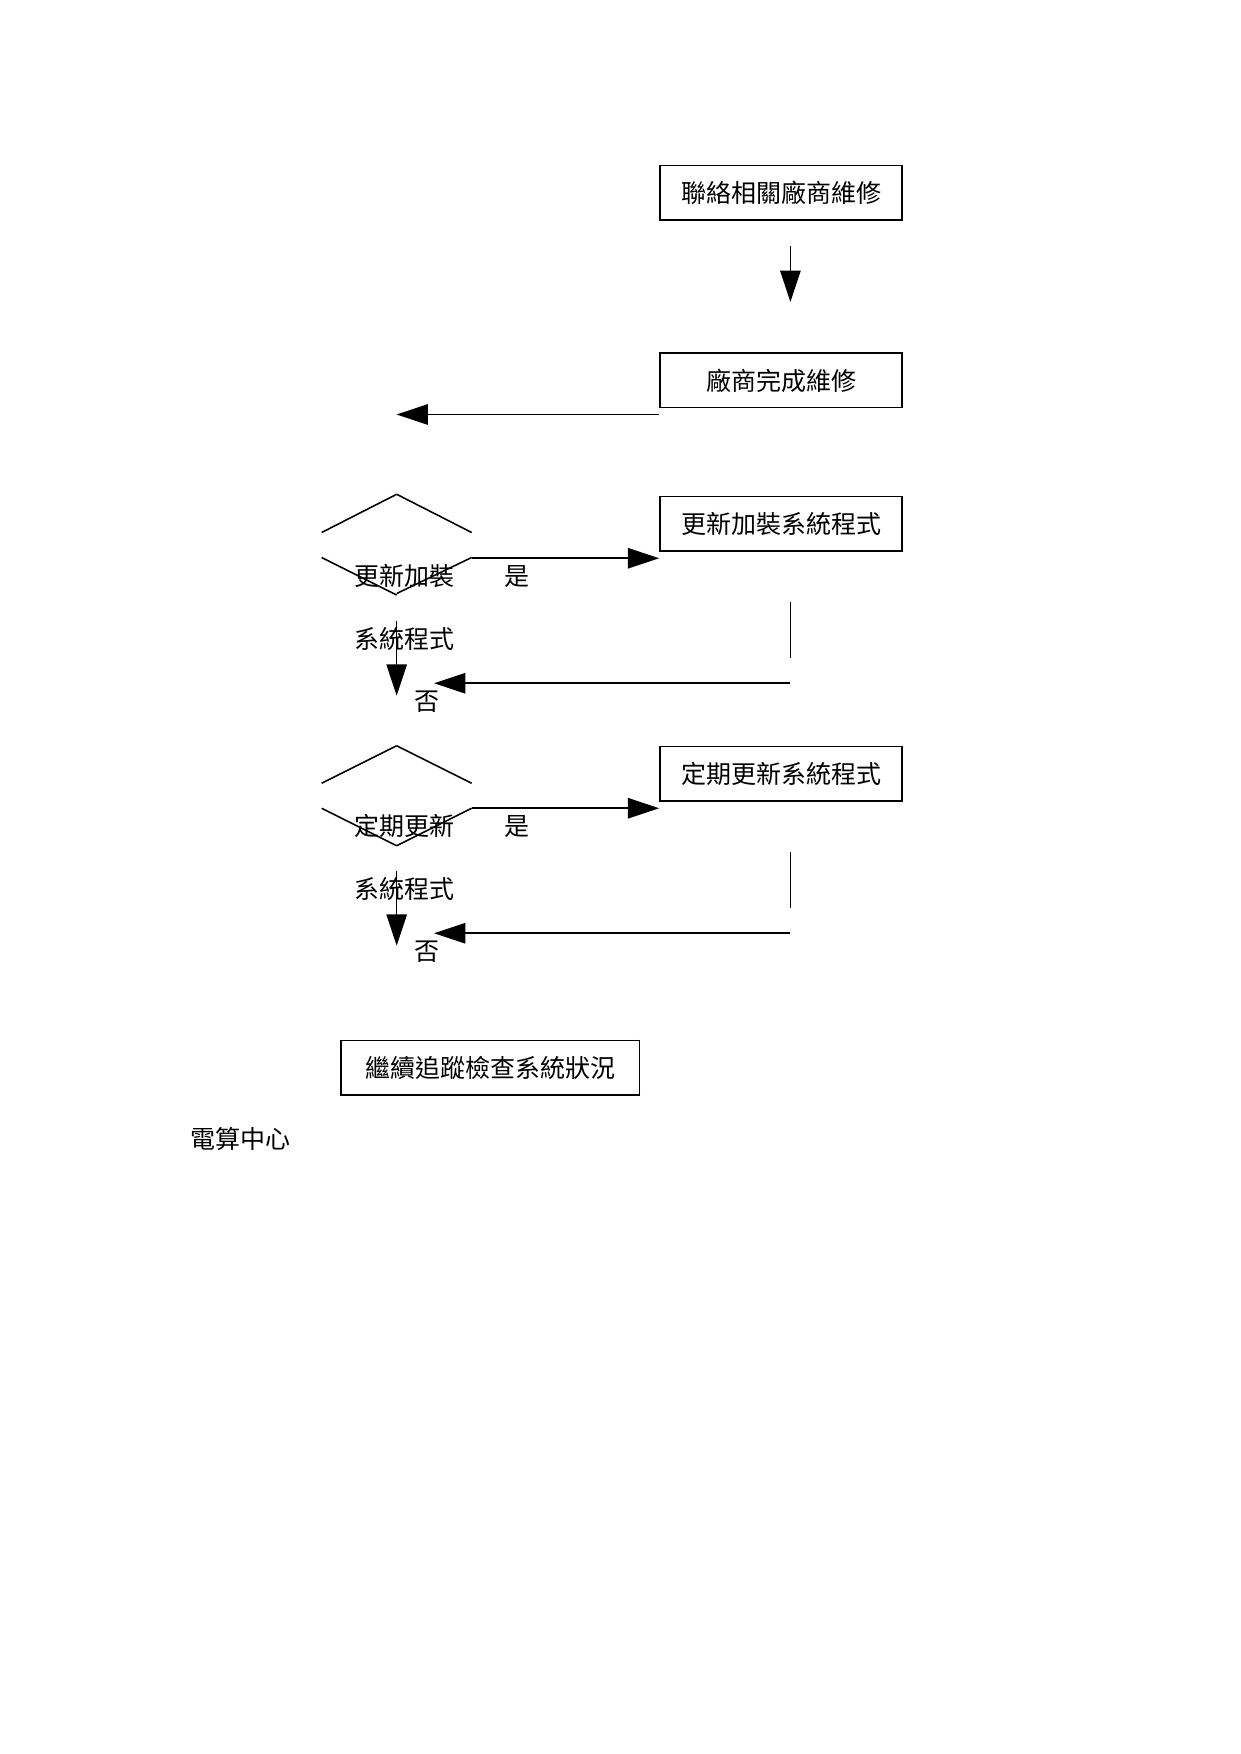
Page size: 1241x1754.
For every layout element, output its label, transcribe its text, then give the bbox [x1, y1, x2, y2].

table_cell 開 始 檢查系統狀況 是 可自行排除 否 更新加裝 是 系統程式 否 定期更新 是 系統程式 否 [322, 158, 922, 1158]
table_cell [922, 158, 1058, 1158]
table_cell 電算中心 [188, 158, 322, 1158]
